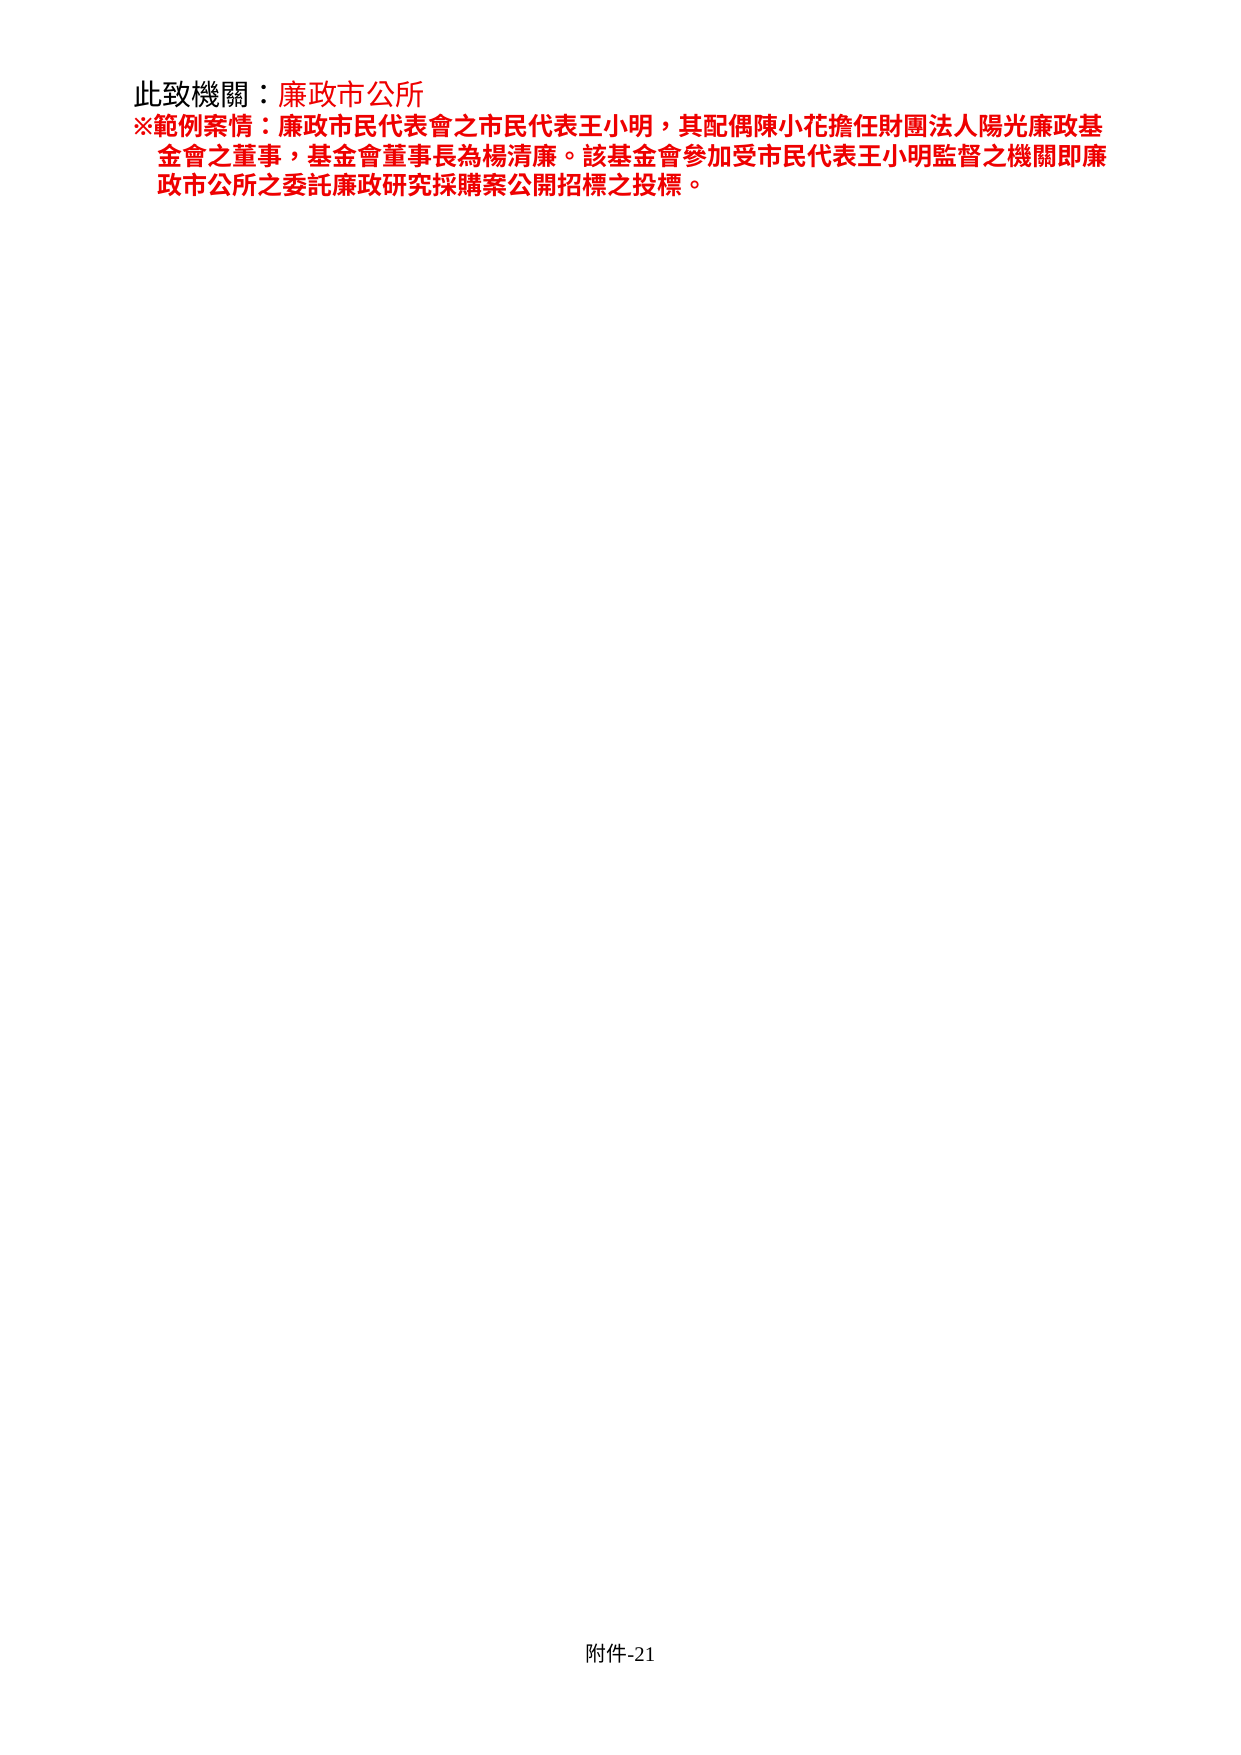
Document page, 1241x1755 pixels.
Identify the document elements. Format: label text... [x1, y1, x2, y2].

text 此致機關：廉政市公所 [133, 75, 1107, 112]
text ※範例案情：廉政市民代表會之市民代表王小明，其配偶陳小花擔任財團法人陽光廉政基金會之董事，基金會董事長為楊清廉。該基金會參加受市民代表王小明監督之機關即廉政市公所之委託廉政研究採購案公開招標之投標。 [133, 112, 1107, 200]
